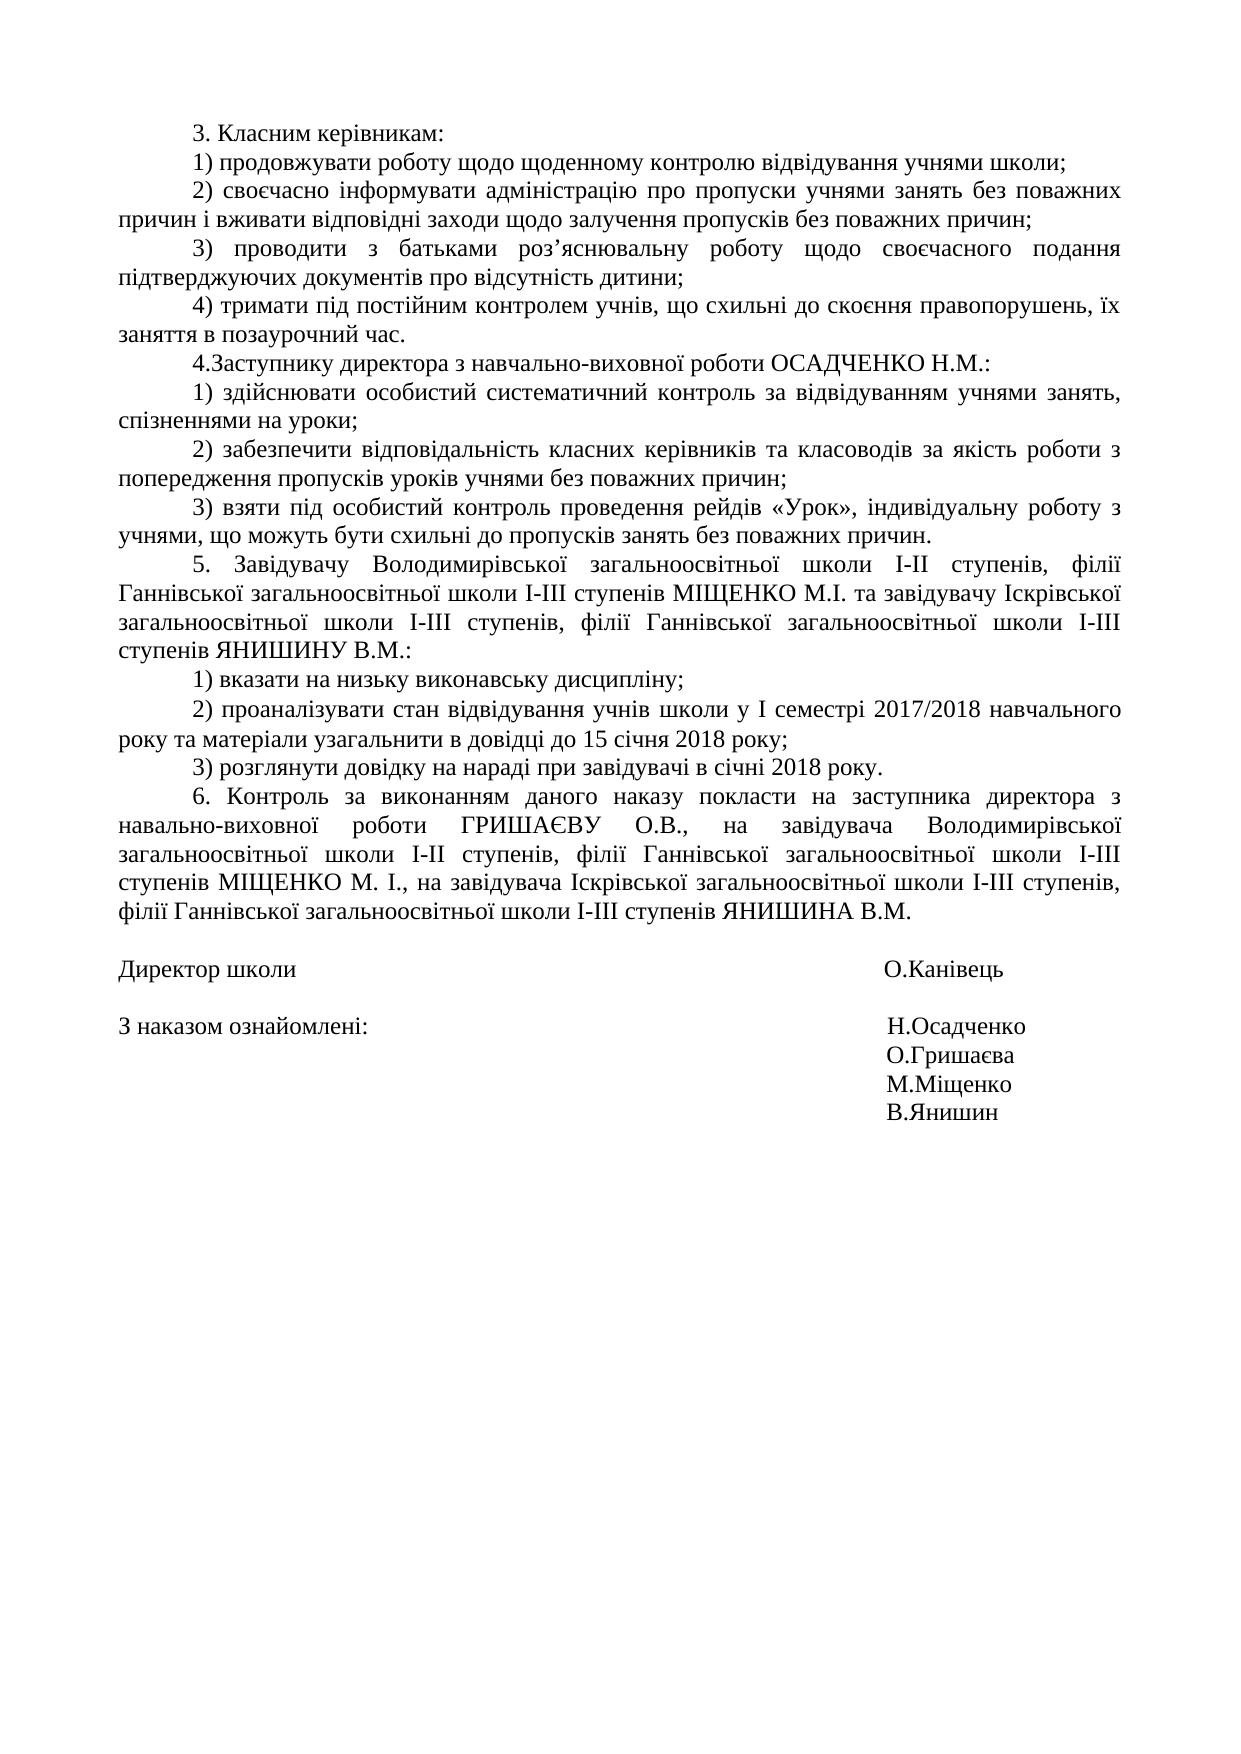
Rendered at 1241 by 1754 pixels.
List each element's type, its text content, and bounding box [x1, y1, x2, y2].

text 2) забезпечити відповідальність класних керівників та класоводів за якість роботи з попередження пропусків уроків учнями без поважних причин; [118, 434, 1122, 492]
text 3. Класним керівникам: [118, 118, 1122, 147]
text 1) продовжувати роботу щодо щоденному контролю відвідування учнями школи; [118, 147, 1122, 176]
text 6. Контроль за виконанням даного наказу покласти на заступника директора з навально-виховної роботи ГРИШАЄВУ О.В., на завідувача Володимирівської загальноосвітньої школи І-ІІ ступенів, філії Ганнівської загальноосвітньої школи І-ІІІ ступенів МІЩЕНКО М. І., на завідувача Іскрівської загальноосвітньої школи І-ІІІ ступенів, філії Ганнівської загальноосвітньої школи І-ІІІ ступенів ЯНИШИНА В.М. [118, 781, 1122, 925]
text 3) взяти під особистий контроль проведення рейдів «Урок», індивідуальну роботу з учнями, що можуть бути схильні до пропусків занять без поважних причин. [118, 492, 1122, 549]
text 5. Завідувачу Володимирівської загальноосвітньої школи І-ІІ ступенів, філії Ганнівської загальноосвітньої школи І-ІІІ ступенів МІЩЕНКО М.І. та завідувачу Іскрівської загальноосвітньої школи І-ІІІ ступенів, філії Ганнівської загальноосвітньої школи І-ІІІ ступенів ЯНИШИНУ В.М.: [118, 549, 1122, 664]
text 3) розглянути довідку на нараді при завідувачі в січні 2018 року. [118, 752, 1122, 781]
text 2) своєчасно інформувати адміністрацію про пропуски учнями занять без поважних причин і вживати відповідні заходи щодо залучення пропусків без поважних причин; [118, 176, 1122, 233]
text 3) проводити з батьками роз’яснювальну роботу щодо своєчасного подання підтверджуючих документів про відсутність дитини; [118, 233, 1122, 291]
text 1) здійснювати особистий систематичний контроль за відвідуванням учнями занять, спізненнями на уроки; [118, 377, 1122, 434]
text М.Міщенко [886, 1069, 1122, 1097]
text З наказом ознайомлені: Н.Осадченко [118, 1011, 1122, 1040]
text 4) тримати під постійним контролем учнів, що схильні до скоєння правопорушень, їх заняття в позаурочний час. [118, 291, 1122, 348]
text В.Янишин [886, 1097, 1122, 1126]
text 1) вказати на низьку виконавську дисципліну; [118, 664, 1122, 693]
text 4.Заступнику директора з навчально-виховної роботи ОСАДЧЕНКО Н.М.: [118, 348, 1122, 377]
text Директор школи О.Канівець [118, 954, 1122, 982]
text 2) проаналізувати стан відвідування учнів школи у І семестрі 2017/2018 навчального року та матеріали узагальнити в довідці до 15 січня 2018 року; [118, 693, 1122, 752]
text О.Гришаєва [886, 1040, 1122, 1069]
